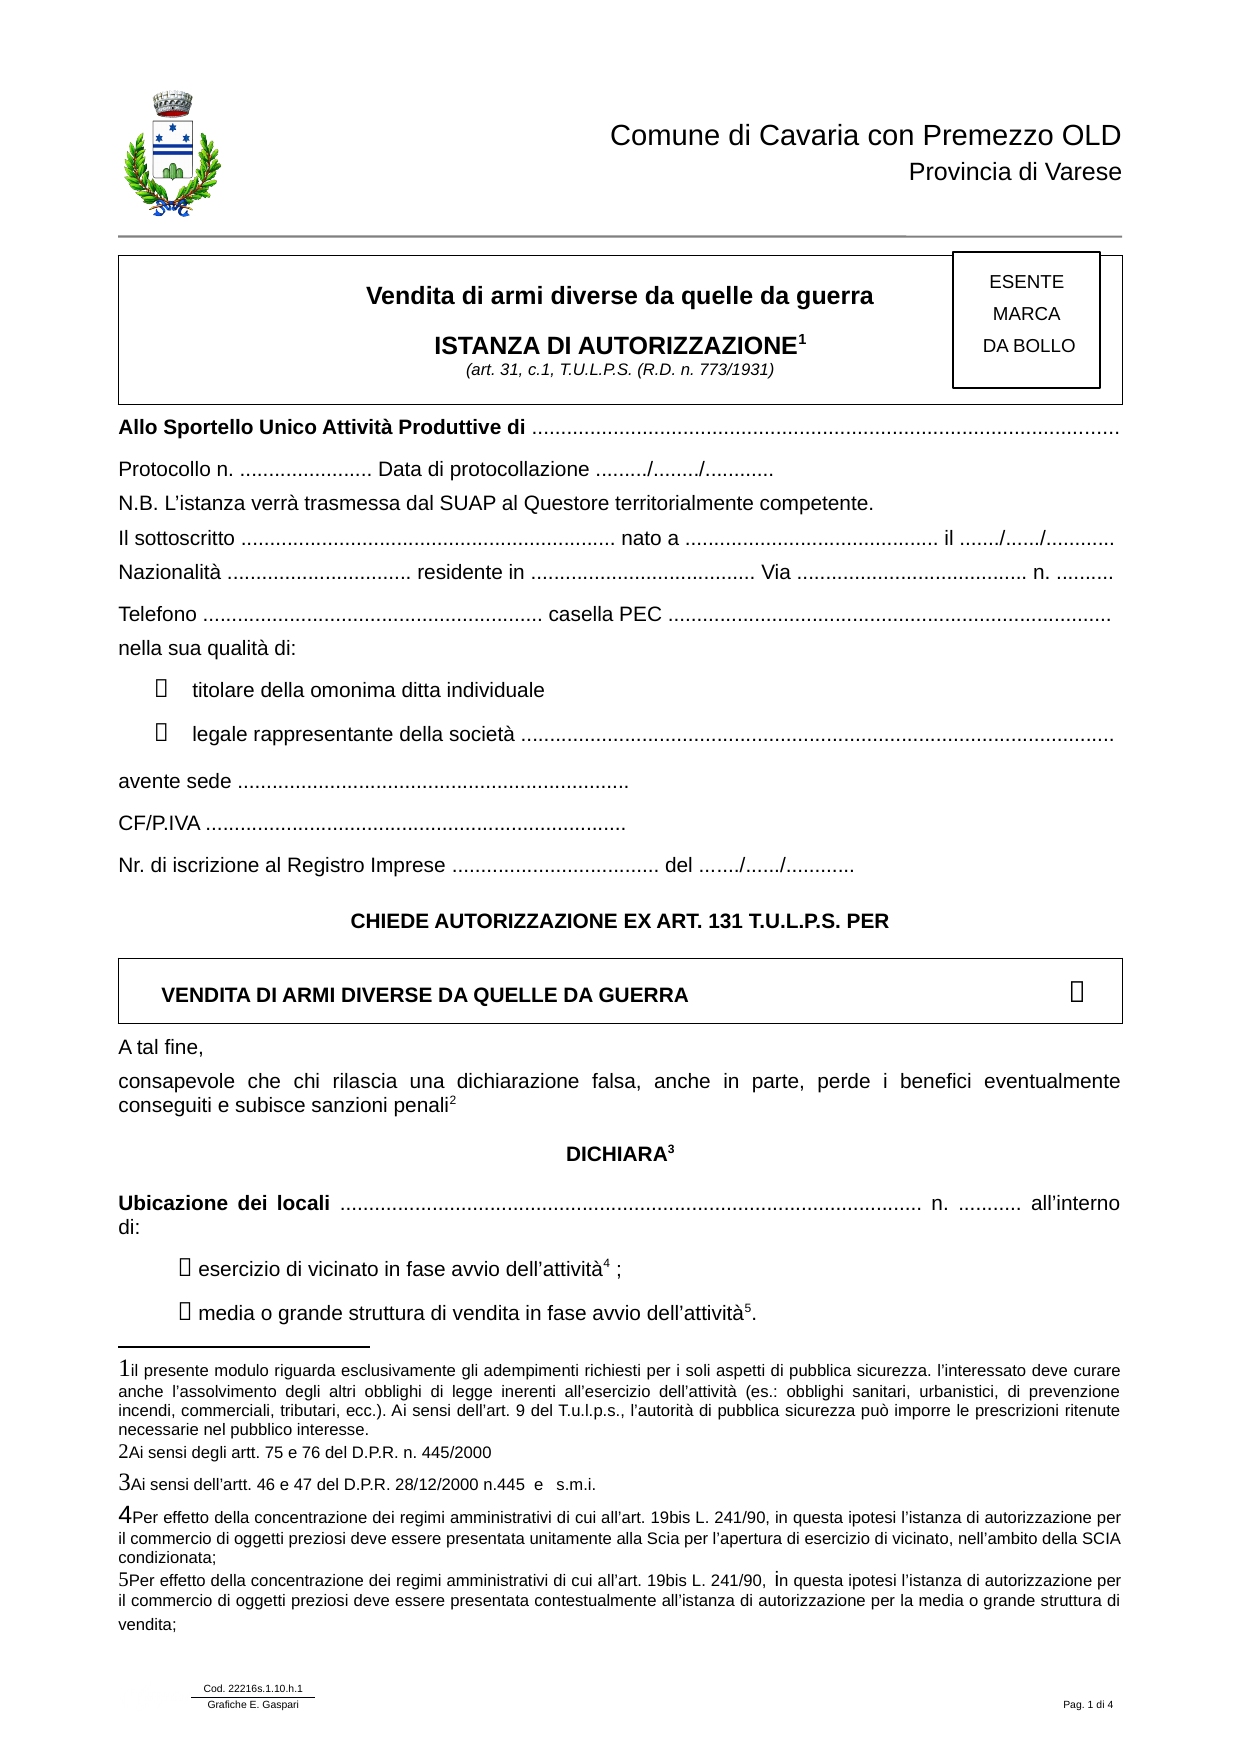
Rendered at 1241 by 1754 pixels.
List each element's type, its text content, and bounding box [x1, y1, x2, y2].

text  esercizio di vicinato in fase avvio dell’attività ; [177, 1249, 1122, 1283]
text consapevole che chi rilascia una dichiarazione falsa, anche in parte, perde i benefici eventualmente conseguiti e subisce sanzioni penali [118, 1069, 1122, 1117]
text CHIEDE AUTORIZZAZIONE EX ART. 131 T.U.L.P.S. PER [118, 909, 1122, 933]
text  media o grande struttura di vendita in fase avvio dell’attività. [177, 1294, 1122, 1328]
text DICHIARA [118, 1142, 1122, 1166]
text Allo Sportello Unico Attività Produttive di [118, 415, 1122, 439]
text N.B. L’istanza verrà trasmessa dal SUAP al Questore territorialmente competente. [118, 491, 1122, 515]
text Ai sensi degli artt. 75 e 76 del D.P.R. n. 445/2000 [118, 1439, 1122, 1463]
text avente sede .................................................................... [118, 769, 1122, 793]
text Provincia di Varese [224, 157, 1122, 185]
table_header Vendita di armi diverse da quelle da guerra ISTANZA DI AUTORIZZAZIONE (art. 31, c.1, T.U.L.P.S. (R.D. n. 773/1931) [119, 256, 1122, 404]
text Protocollo n. ....................... Data di protocollazione ........./......../............ [118, 457, 1122, 481]
text  titolare della omonima ditta individuale [153, 670, 1122, 704]
text  legale rappresentante della società ....................................................................................................... [153, 715, 1122, 749]
text Nr. di iscrizione al Registro Imprese .................................... del ......./....../............ [118, 852, 1122, 876]
text Per effetto della concentrazione dei regimi amministrativi di cui all’art. 19bis L. 241/90, in questa ipotesi l’istanza di autorizzazione per il commercio di oggetti preziosi deve essere presentata contestualmente all’istanza di autorizzazione per la media o grande struttura di vendita; [118, 1567, 1122, 1636]
text Nazionalità ................................ residente in ....................................... Via ........................................ n. .......... [118, 560, 1122, 584]
text CF/P.IVA ......................................................................... [118, 811, 1122, 835]
text nella sua qualità di: [118, 636, 1122, 660]
text Telefono ........................................................... casella PEC ............................................................................. [118, 601, 1122, 625]
text A tal fine, [118, 1035, 1122, 1059]
table_header VENDITA DI ARMI DIVERSE DA QUELLE DA GUERRA  [119, 959, 1122, 1023]
text Il sottoscritto ................................................................. nato a ............................................ il ......./....../............ [118, 526, 1122, 549]
text Ai sensi dell’artt. 46 e 47 del D.P.R. 28/12/2000 n.445 e s.m.i. [118, 1467, 1122, 1496]
text Comune di Cavaria con Premezzo OLD [224, 118, 1122, 152]
text Ubicazione dei locali ..................................................................................................... n. ........... all’interno di: [118, 1191, 1122, 1239]
text Per effetto della concentrazione dei regimi amministrativi di cui all’art. 19bis L. 241/90, in questa ipotesi l’istanza di autorizzazione per il commercio di oggetti preziosi deve essere presentata unitamente alla Scia per l’apertura di esercizio di vicinato, nell’ambito della SCIA condizionata; [118, 1500, 1122, 1567]
picture [122, 87, 224, 219]
